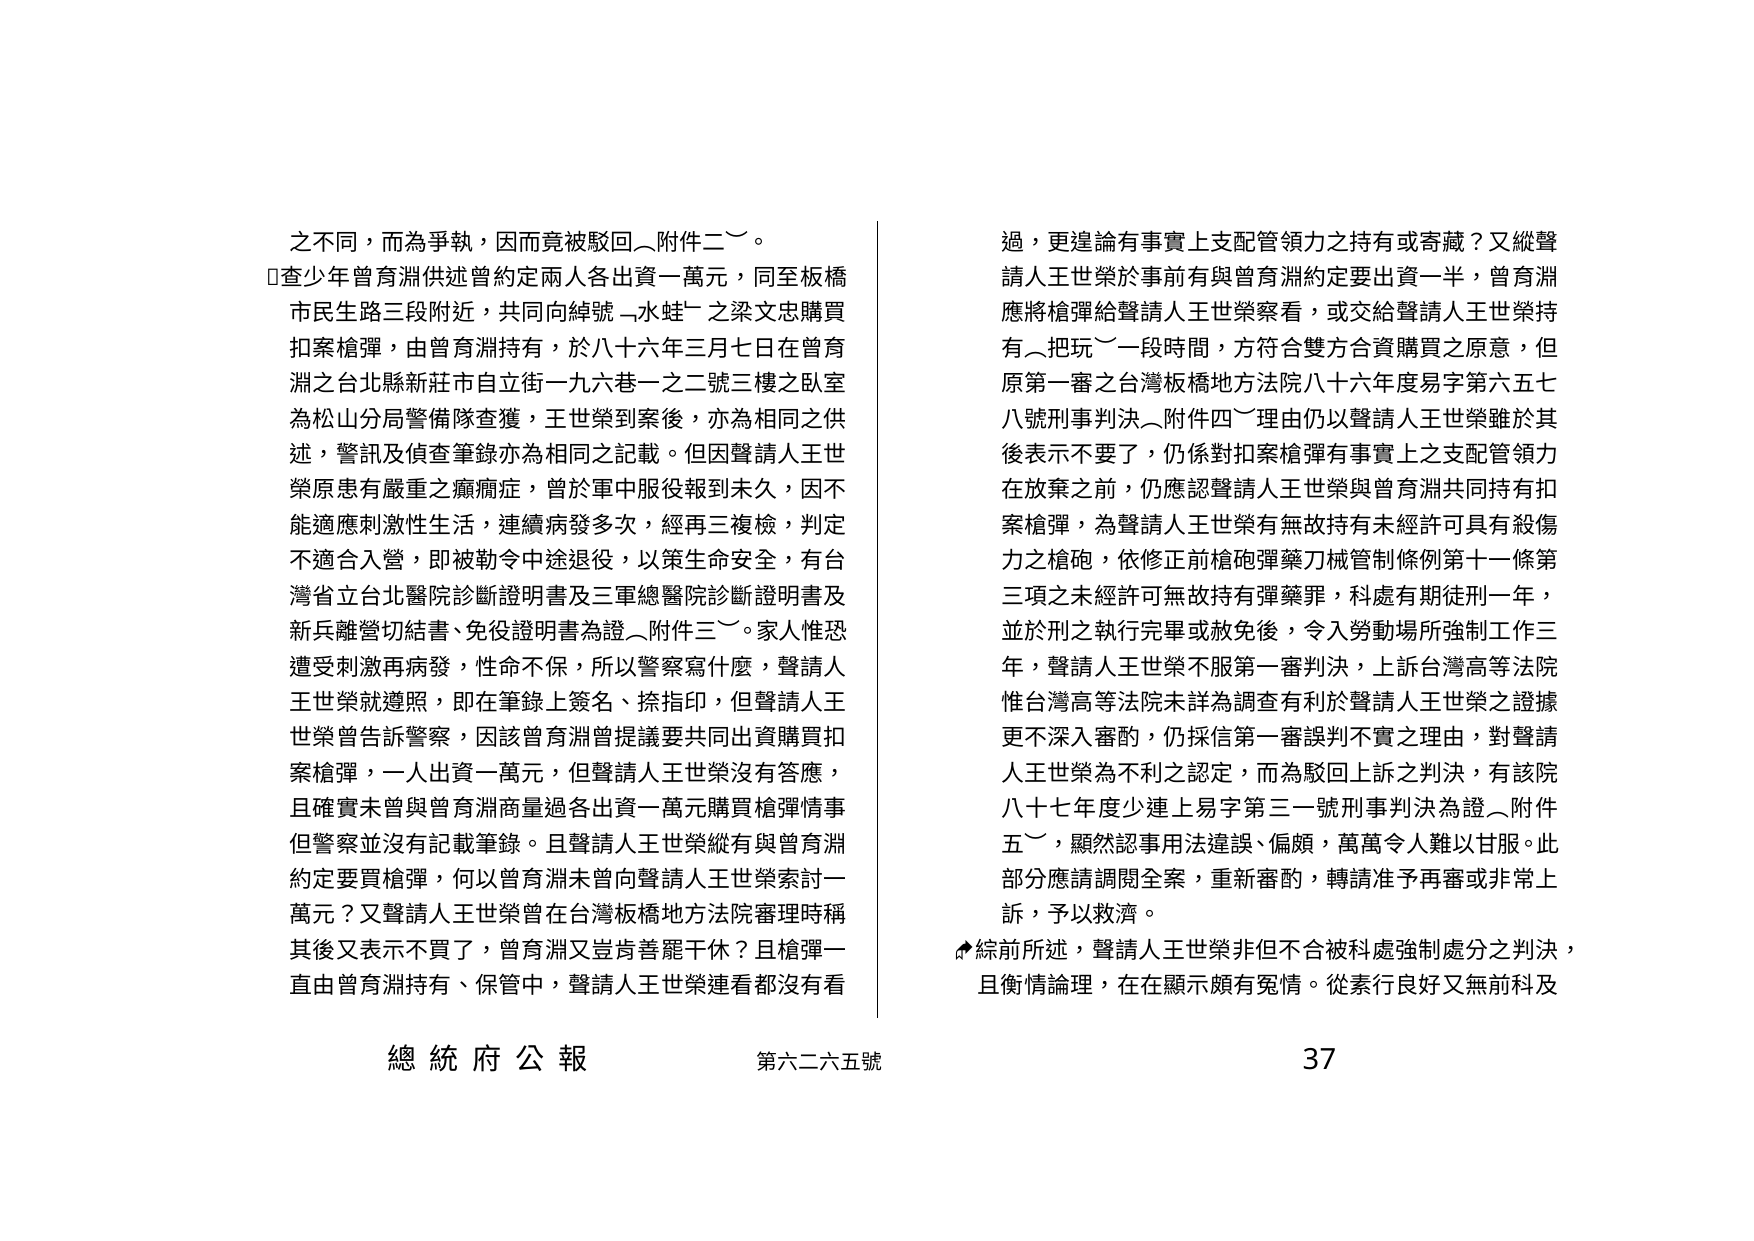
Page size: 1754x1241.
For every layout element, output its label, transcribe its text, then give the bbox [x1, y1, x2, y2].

text 查少年曾育淵供述曾約定兩人各出資一萬元，同至板橋市民生路三段附近，共同向綽號﹁水蛙﹂之梁文忠購買扣案槍彈，由曾育淵持有，於八十六年三月七日在曾育淵之台北縣新莊市自立街一九六巷一之二號三樓之臥室，為松山分局警備隊查獲，王世榮到案後，亦為相同之供述，警訊及偵查筆錄亦為相同之記載。但因聲請人王世榮原患有嚴重之癲癇症，曾於軍中服役報到未久，因不能適應刺激性生活，連續病發多次，經再三複檢，判定不適合入營，即被勒令中途退役，以策生命安全，有台灣省立台北醫院診斷證明書及三軍總醫院診斷證明書及新兵離營切結書、免役證明書為證︵附件三︶。家人惟恐遭受刺激再病發，性命不保，所以警察寫什麼，聲請人王世榮就遵照，即在筆錄上簽名、捺指印，但聲請人王世榮曾告訴警察，因該曾育淵曾提議要共同出資購買扣案槍彈，一人出資一萬元，但聲請人王世榮沒有答應，且確實未曾與曾育淵商量過各出資一萬元購買槍彈情事，但警察並沒有記載筆錄。且聲請人王世榮縱有與曾育淵約定要買槍彈，何以曾育淵未曾向聲請人王世榮索討一萬元？又聲請人王世榮曾在台灣板橋地方法院審理時稱其後又表示不買了，曾育淵又豈肯善罷干休？且槍彈一直由曾育淵持有、保管中，聲請人王世榮連看都沒有看過，更遑論有事實上支配管領力之持有或寄藏？又縱聲請人王世榮於事前有與曾育淵約定要出資一半，曾育淵應將槍彈給聲請人王世榮察看，或交給聲請人王世榮持有︵把玩︶一段時間，方符合雙方合資購買之原意，但原第一審之台灣板橋地方法院八十六年度易字第六五七八號刑事判決︵附件四︶理由仍以聲請人王世榮雖於其後表示不要了，仍係對扣案槍彈有事實上之支配管領力，在放棄之前，仍應認聲請人王世榮與曾育淵共同持有扣案槍彈，為聲請人王世榮有無故持有未經許可具有殺傷力之槍砲，依修正前槍砲彈藥刀械管制條例第十一條第三項之未經許可無故持有彈藥罪，科處有期徒刑一年，並於刑之執行完畢或赦免後，令入勞動場所強制工作三年，聲請人王世榮不服第一審判決，上訴台灣高等法院，惟台灣高等法院未詳為調查有利於聲請人王世榮之證據，更不深入審酌，仍採信第一審誤判不實之理由，對聲請人王世榮為不利之認定，而為駁回上訴之判決，有該院八十七年度少連上易字第三一號刑事判決為證︵附件五︶，顯然認事用法違誤、偏頗，萬萬令人難以甘服。此部分應請調閱全案，重新審酌，轉請准予再審或非常上訴，予以救濟。 [977, 222, 1559, 930]
text 綜前所述，聲請人王世榮非但不合被科處強制處分之判決，且衡情論理，在在顯示頗有冤情。從素行良好又無前科及其患有嚴重之病症以觀，實應有諭知緩刑之宣告為適當，更萬萬不能以新法判決執行強制工作，原審法官失察及判處重刑並強制工作之後果，顯有枉法裁判兼有不重人命之嫌，為此狀請 大院鑒核，賜准就強制工作部分究否應該適用最不利之裁判時新法之處，有應統一解釋及早作出適法之判例，藉以平息法界紛亂之現象，而免聲請人及司法同受傷害，無任恩感。 [954, 930, 1559, 1001]
text 之不同，而為爭執，因而竟被駁回︵附件二︶。 [266, 222, 847, 257]
text 查少年曾育淵供述曾約定兩人各出資一萬元，同至板橋市民生路三段附近，共同向綽號﹁水蛙﹂之梁文忠購買扣案槍彈，由曾育淵持有，於八十六年三月七日在曾育淵之台北縣新莊市自立街一九六巷一之二號三樓之臥室，為松山分局警備隊查獲，王世榮到案後，亦為相同之供述，警訊及偵查筆錄亦為相同之記載。但因聲請人王世榮原患有嚴重之癲癇症，曾於軍中服役報到未久，因不能適應刺激性生活，連續病發多次，經再三複檢，判定不適合入營，即被勒令中途退役，以策生命安全，有台灣省立台北醫院診斷證明書及三軍總醫院診斷證明書及新兵離營切結書、免役證明書為證︵附件三︶。家人惟恐遭受刺激再病發，性命不保，所以警察寫什麼，聲請人王世榮就遵照，即在筆錄上簽名、捺指印，但聲請人王世榮曾告訴警察，因該曾育淵曾提議要共同出資購買扣案槍彈，一人出資一萬元，但聲請人王世榮沒有答應，且確實未曾與曾育淵商量過各出資一萬元購買槍彈情事，但警察並沒有記載筆錄。且聲請人王世榮縱有與曾育淵約定要買槍彈，何以曾育淵未曾向聲請人王世榮索討一萬元？又聲請人王世榮曾在台灣板橋地方法院審理時稱其後又表示不買了，曾育淵又豈肯善罷干休？且槍彈一直由曾育淵持有、保管中，聲請人王世榮連看都沒有看過，更遑論有事實上支配管領力之持有或寄藏？又縱聲請人王世榮於事前有與曾育淵約定要出資一半，曾育淵應將槍彈給聲請人王世榮察看，或交給聲請人王世榮持有︵把玩︶一段時間，方符合雙方合資購買之原意，但原第一審之台灣板橋地方法院八十六年度易字第六五七八號刑事判決︵附件四︶理由仍以聲請人王世榮雖於其後表示不要了，仍係對扣案槍彈有事實上之支配管領力，在放棄之前，仍應認聲請人王世榮與曾育淵共同持有扣案槍彈，為聲請人王世榮有無故持有未經許可具有殺傷力之槍砲，依修正前槍砲彈藥刀械管制條例第十一條第三項之未經許可無故持有彈藥罪，科處有期徒刑一年，並於刑之執行完畢或赦免後，令入勞動場所強制工作三年，聲請人王世榮不服第一審判決，上訴台灣高等法院，惟台灣高等法院未詳為調查有利於聲請人王世榮之證據，更不深入審酌，仍採信第一審誤判不實之理由，對聲請人王世榮為不利之認定，而為駁回上訴之判決，有該院八十七年度少連上易字第三一號刑事判決為證︵附件五︶，顯然認事用法違誤、偏頗，萬萬令人難以甘服。此部分應請調閱全案，重新審酌，轉請准予再審或非常上訴，予以救濟。 [266, 257, 847, 1001]
